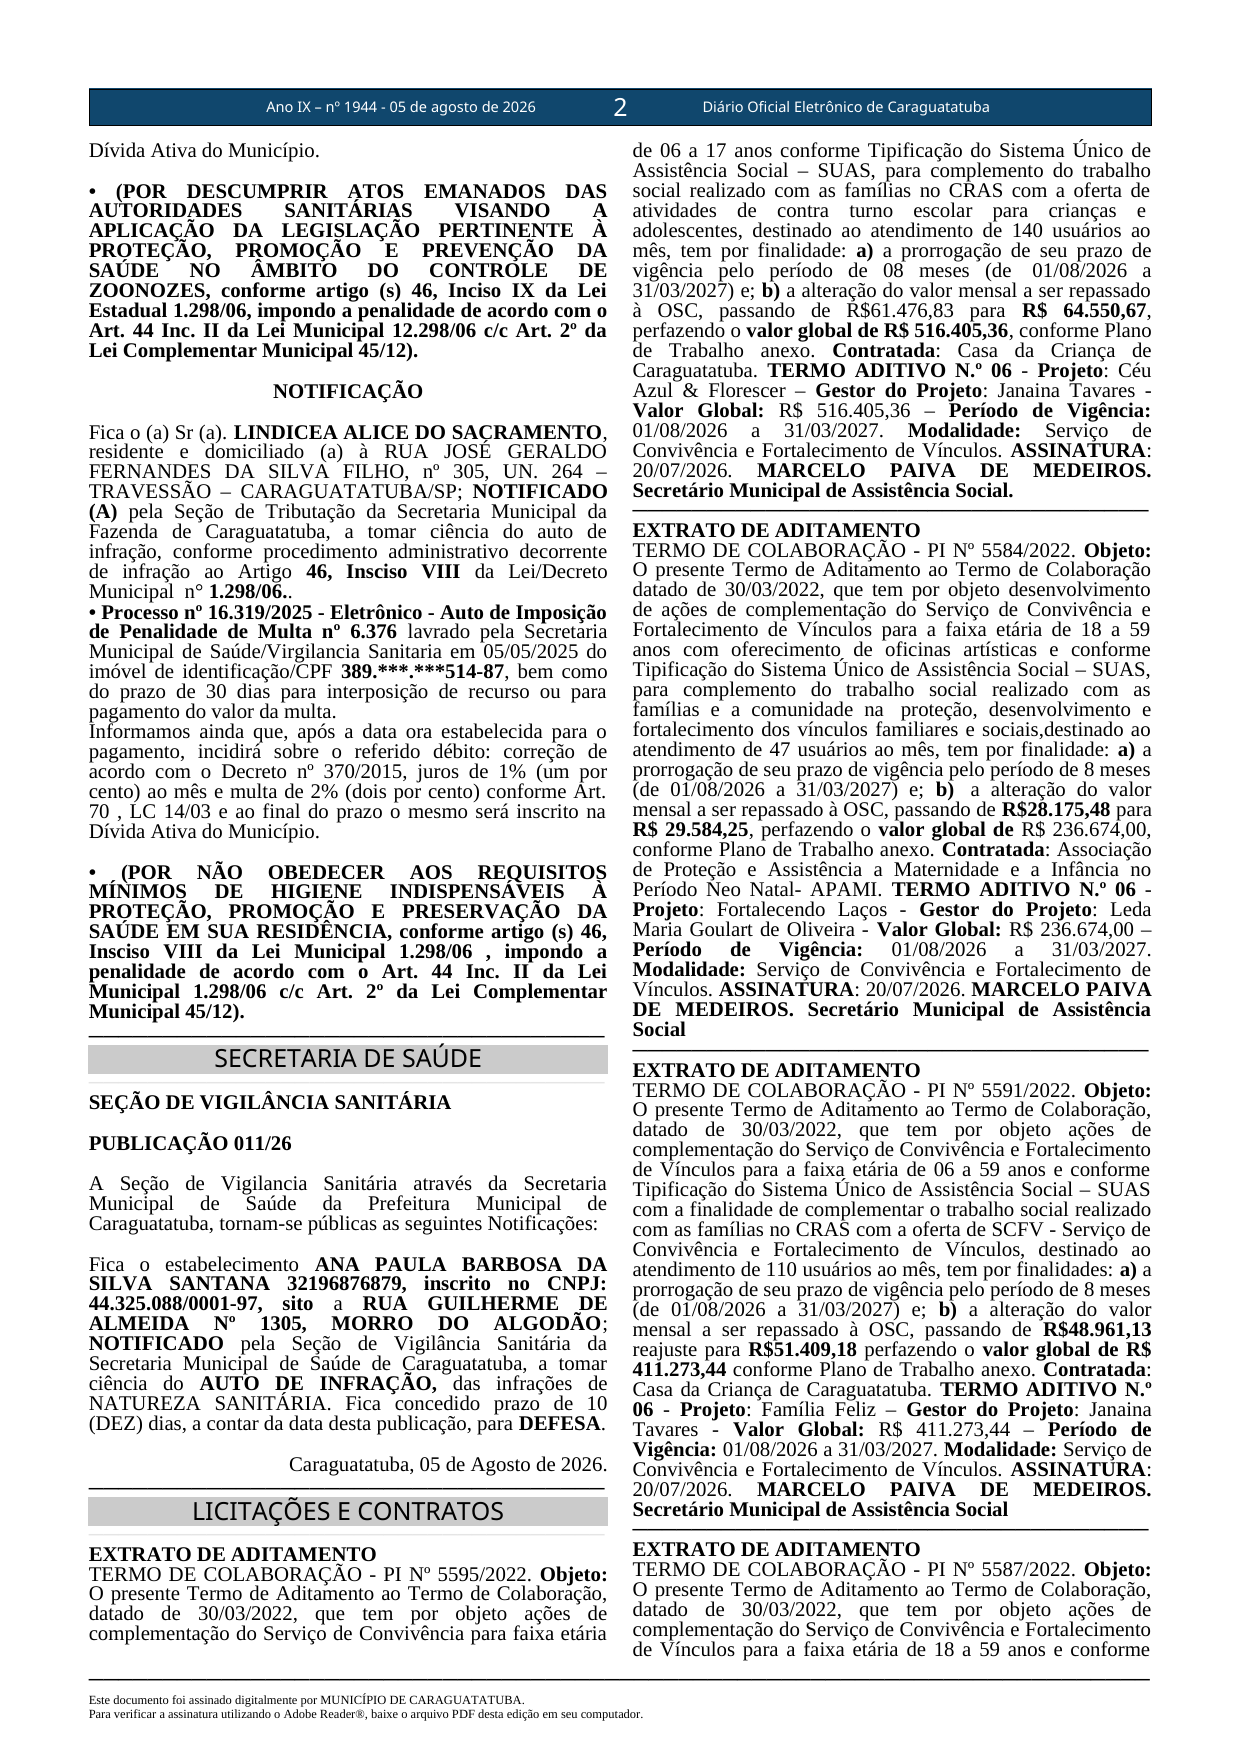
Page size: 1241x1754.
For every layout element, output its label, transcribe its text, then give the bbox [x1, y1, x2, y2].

text • (POR NÃO OBEDECER AOS REQUISITOS MÍNIMOS DE HIGIENE INDISPENSÁVEIS À PROTEÇÃO, PROMOÇÃO E PRESERVAÇÃO DA SAÚDE EM SUA RESIDÊNCIA, conforme artigo (s) 46, Insciso VIII da Lei Municipal 1.298/06 , impondo a penalidade de acordo com o Art. 44 Inc. II da Lei Municipal 1.298/06 c/c Art. 2º da Lei Complementar Municipal 45/12). [88, 864, 608, 1023]
text SECRETARIA DE SAÚDE [88, 1045, 608, 1074]
text ─────────────────────────────────── [632, 1041, 1152, 1061]
text EXTRATO DE ADITAMENTO [632, 1061, 1152, 1081]
text EXTRATO DE ADITAMENTO [88, 1546, 608, 1565]
text • (POR DESCUMPRIR ATOS EMANADOS DAS AUTORIDADES SANITÁRIAS VISANDO A APLICAÇÃO DA LEGISLAÇÃO PERTINENTE À PROTEÇÃO, PROMOÇÃO E PREVENÇÃO DA SAÚDE NO ÂMBITO DO CONTROLE DE ZOONOZES, conforme artigo (s) 46, Inciso IX da Lei Estadual 1.298/06, impondo a penalidade de acordo com o Art. 44 Inc. II da Lei Municipal 12.298/06 c/c Art. 2º da Lei Complementar Municipal 45/12). [88, 182, 608, 362]
text EXTRATO DE ADITAMENTO [632, 1541, 1152, 1561]
text ─────────────────────────────────── [88, 1074, 608, 1093]
text TERMO DE COLABORAÇÃO - PI Nº 5595/2022. Objeto: O presente Termo de Aditamento ao Termo de Colaboração, datado de 30/03/2022, que tem por objeto ações de complementação do Serviço de Convivência para faixa etária [88, 1565, 608, 1645]
text TERMO DE COLABORAÇÃO - PI Nº 5591/2022. Objeto: O presente Termo de Aditamento ao Termo de Colaboração, datado de 30/03/2022, que tem por objeto ações de complementação do Serviço de Convivência e Fortalecimento de Vínculos para a faixa etária de 06 a 59 anos e conforme Tipificação do Sistema Único de Assistência Social – SUAS com a finalidade de complementar o trabalho social realizado com as famílias no CRAS com a oferta de SCFV - Serviço de Convivência e Fortalecimento de Vínculos, destinado ao atendimento de 110 usuários ao mês, tem por finalidades: a) a prorrogação de seu prazo de vigência pelo período de 8 meses (de 01/08/2026 a 31/03/2027) e; b) a alteração do valor mensal a ser repassado à OSC, passando de R$48.961,13 reajuste para R$51.409,18 perfazendo o valor global de R$ 411.273,44 conforme Plano de Trabalho anexo. Contratada: Casa da Criança de Caraguatatuba. TERMO ADITIVO N.º 06 - Projeto: Família Feliz – Gestor do Projeto: Janaina Tavares - Valor Global: R$ 411.273,44 – Período de Vigência: 01/08/2026 a 31/03/2027. Modalidade: Serviço de Convivência e Fortalecimento de Vínculos. ASSINATURA: 20/07/2026. MARCELO PAIVA DE MEDEIROS. Secretário Municipal de Assistência Social [632, 1081, 1152, 1521]
text TERMO DE COLABORAÇÃO - PI Nº 5587/2022. Objeto: O presente Termo de Aditamento ao Termo de Colaboração, datado de 30/03/2022, que tem por objeto ações de complementação do Serviço de Convivência e Fortalecimento de Vínculos para a faixa etária de 18 a 59 anos e conforme [632, 1561, 1152, 1661]
text Caraguatatuba, 05 de Agosto de 2026. [88, 1456, 608, 1476]
text NOTIFICAÇÃO [88, 383, 608, 403]
text ─────────────────────────────────── [88, 1476, 608, 1497]
text PUBLICAÇÃO 011/26 [88, 1134, 608, 1154]
text Fica o (a) Sr (a). LINDICEA ALICE DO SACRAMENTO, residente e domiciliado (a) à RUA JOSÉ GERALDO FERNANDES DA SILVA FILHO, nº 305, UN. 264 – TRAVESSÃO – CARAGUATATUBA/SP; NOTIFICADO (A) pela Seção de Tributação da Secretaria Municipal da Fazenda de Caraguatatuba, a tomar ciência do auto de infração, conforme procedimento administrativo decorrente de infração ao Artigo 46, Insciso VIII da Lei/Decreto Municipal n° 1.298/06.. [88, 423, 608, 603]
text Informamos ainda que, após a data ora estabelecida para o pagamento, incidirá sobre o referido débito: correção de acordo com o Decreto nº 370/2015, juros de 1% (um por cento) ao mês e multa de 2% (dois por cento) conforme Art. 70 , LC 14/03 e ao final do prazo o mesmo será inscrito na Dívida Ativa do Município. [88, 723, 608, 843]
text EXTRATO DE ADITAMENTO [632, 522, 1152, 541]
text ─────────────────────────────────── [88, 1023, 608, 1045]
text A Seção de Vigilancia Sanitária através da Secretaria Municipal de Saúde da Prefeitura Municipal de Caraguatatuba, tornam-se públicas as seguintes Notificações: [88, 1174, 608, 1234]
text SEÇÃO DE VIGILÂNCIA SANITÁRIA [88, 1093, 608, 1113]
text TERMO DE COLABORAÇÃO - PI Nº 5584/2022. Objeto: O presente Termo de Aditamento ao Termo de Colaboração datado de 30/03/2022, que tem por objeto desenvolvimento de ações de complementação do Serviço de Convivência e Fortalecimento de Vínculos para a faixa etária de 18 a 59 anos com oferecimento de oficinas artísticas e conforme Tipificação do Sistema Único de Assistência Social – SUAS, para complemento do trabalho social realizado com as famílias e a comunidade na proteção, desenvolvimento e fortalecimento dos vínculos familiares e sociais,destinado ao atendimento de 47 usuários ao mês, tem por finalidade: a) a prorrogação de seu prazo de vigência pelo período de 8 meses (de 01/08/2026 a 31/03/2027) e; b) a alteração do valor mensal a ser repassado à OSC, passando de R$28.175,48 para R$ 29.584,25, perfazendo o valor global de R$ 236.674,00, conforme Plano de Trabalho anexo. Contratada: Associação de Proteção e Assistência a Maternidade e a Infância no Período Neo Natal- APAMI. TERMO ADITIVO N.º 06 - Projeto: Fortalecendo Laços - Gestor do Projeto: Leda Maria Goulart de Oliveira - Valor Global: R$ 236.674,00 – Período de Vigência: 01/08/2026 a 31/03/2027. Modalidade: Serviço de Convivência e Fortalecimento de Vínculos. ASSINATURA: 20/07/2026. MARCELO PAIVA DE MEDEIROS. Secretário Municipal de Assistência Social [632, 541, 1152, 1041]
text ─────────────────────────────────── [632, 1521, 1152, 1541]
text de 06 a 17 anos conforme Tipificação do Sistema Único de Assistência Social – SUAS, para complemento do trabalho social realizado com as famílias no CRAS com a oferta de atividades de contra turno escolar para crianças e adolescentes, destinado ao atendimento de 140 usuários ao mês, tem por finalidade: a) a prorrogação de seu prazo de vigência pelo período de 08 meses (de 01/08/2026 a 31/03/2027) e; b) a alteração do valor mensal a ser repassado à OSC, passando de R$61.476,83 para R$ 64.550,67, perfazendo o valor global de R$ 516.405,36, conforme Plano de Trabalho anexo. Contratada: Casa da Criança de Caraguatatuba. TERMO ADITIVO N.º 06 - Projeto: Céu Azul & Florescer – Gestor do Projeto: Janaina Tavares - Valor Global: R$ 516.405,36 – Período de Vigência: 01/08/2026 a 31/03/2027. Modalidade: Serviço de Convivência e Fortalecimento de Vínculos. ASSINATURA: 20/07/2026. MARCELO PAIVA DE MEDEIROS. Secretário Municipal de Assistência Social. [632, 142, 1152, 502]
text Fica o estabelecimento ANA PAULA BARBOSA DA SILVA SANTANA 32196876879, inscrito no CNPJ: 44.325.088/0001-97, sito a RUA GUILHERME DE ALMEIDA Nº 1305, MORRO DO ALGODÃO; NOTIFICADO pela Seção de Vigilância Sanitária da Secretaria Municipal de Saúde de Caraguatatuba, a tomar ciência do AUTO DE INFRAÇÃO, das infrações de NATUREZA SANITÁRIA. Fica concedido prazo de 10 (DEZ) dias, a contar da data desta publicação, para DEFESA. [88, 1255, 608, 1435]
text • Processo nº 16.319/2025 - Eletrônico - Auto de Imposição de Penalidade de Multa nº 6.376 lavrado pela Secretaria Municipal de Saúde/Virgilancia Sanitaria em 05/05/2025 do imóvel de identificação/CPF 389.***.***514-87, bem como do prazo de 30 dias para interposição de recurso ou para pagamento do valor da multa. [88, 603, 608, 723]
text Dívida Ativa do Município. [88, 142, 608, 162]
text ─────────────────────────────────── [88, 1526, 608, 1546]
text ─────────────────────────────────── [632, 502, 1152, 522]
text LICITAÇÕES E CONTRATOS [88, 1497, 608, 1526]
